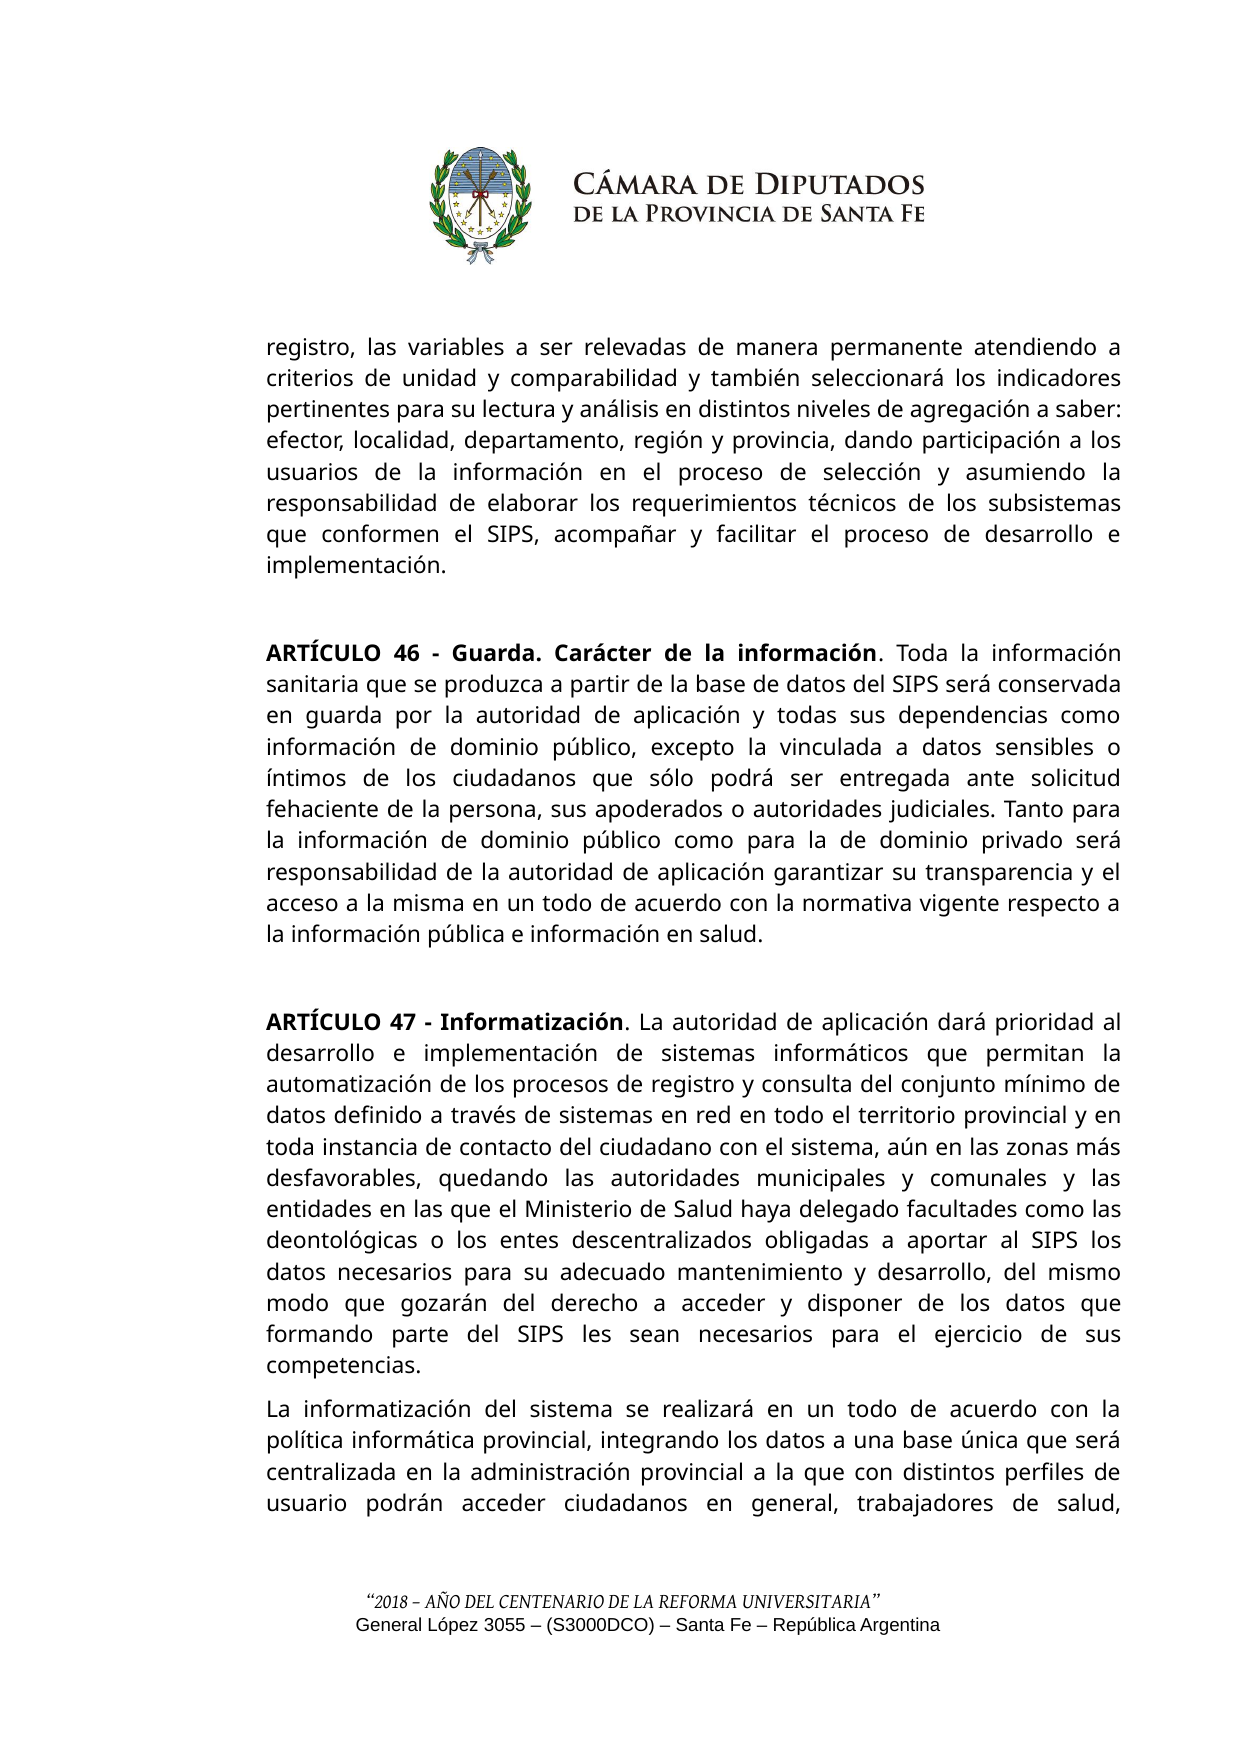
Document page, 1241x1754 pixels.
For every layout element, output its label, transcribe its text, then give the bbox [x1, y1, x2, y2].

text ARTÍCULO 46 - Guarda. Carácter de la información. Toda la información sanitaria que se produzca a partir de la base de datos del SIPS será conservada en guarda por la autoridad de aplicación y todas sus dependencias como información de dominio público, excepto la vinculada a datos sensibles o íntimos de los ciudadanos que sólo podrá ser entregada ante solicitud fehaciente de la persona, sus apoderados o autoridades judiciales. Tanto para la información de dominio público como para la de dominio privado será responsabilidad de la autoridad de aplicación garantizar su transparencia y el acceso a la misma en un todo de acuerdo con la normativa vigente respecto a la información pública e información en salud. [266, 637, 1122, 949]
text La informatización del sistema se realizará en un todo de acuerdo con la política informática provincial, integrando los datos a una base única que será centralizada en la administración provincial a la que con distintos perfiles de usuario podrán acceder ciudadanos en general, trabajadores de salud, [266, 1393, 1122, 1518]
text ARTÍCULO 47 - Informatización. La autoridad de aplicación dará prioridad al desarrollo e implementación de sistemas informáticos que permitan la automatización de los procesos de registro y consulta del conjunto mínimo de datos deﬁnido a través de sistemas en red en todo el territorio provincial y en toda instancia de contacto del ciudadano con el sistema, aún en las zonas más desfavorables, quedando las autoridades municipales y comunales y las entidades en las que el Ministerio de Salud haya delegado facultades como las deontológicas o los entes descentralizados obligadas a aportar al SIPS los datos necesarios para su adecuado mantenimiento y desarrollo, del mismo modo que gozarán del derecho a acceder y disponer de los datos que formando parte del SIPS les sean necesarios para el ejercicio de sus competencias. [266, 1006, 1122, 1381]
picture [429, 147, 925, 269]
text registro, las variables a ser relevadas de manera permanente atendiendo a criterios de unidad y comparabilidad y también seleccionará los indicadores pertinentes para su lectura y análisis en distintos niveles de agregación a saber: efector, localidad, departamento, región y provincia, dando participación a los usuarios de la información en el proceso de selección y asumiendo la responsabilidad de elaborar los requerimientos técnicos de los subsistemas que conformen el SIPS, acompañar y facilitar el proceso de desarrollo e implementación. [266, 331, 1122, 581]
